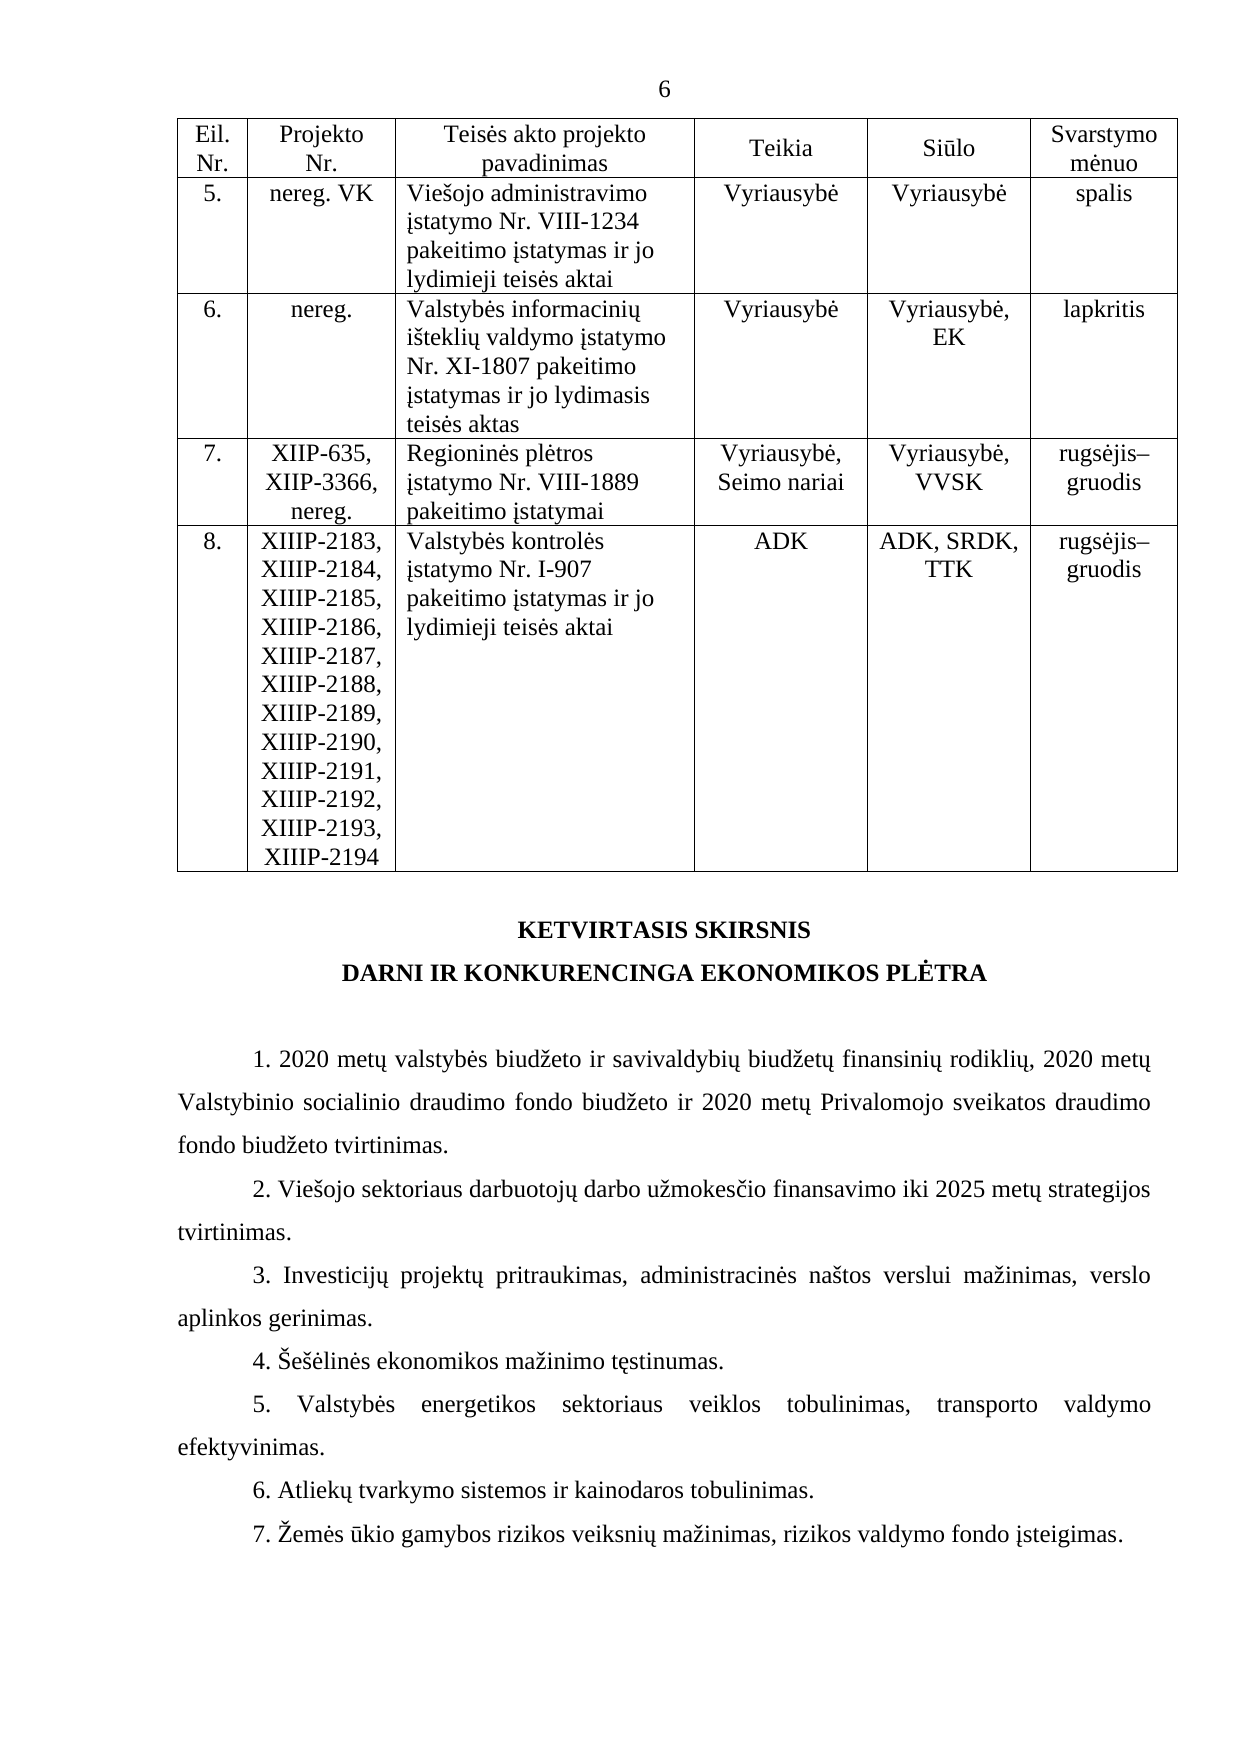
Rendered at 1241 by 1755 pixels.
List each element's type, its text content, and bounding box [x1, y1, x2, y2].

table_cell 7. [178, 439, 247, 525]
table_cell 8. [178, 526, 247, 871]
table_cell XIIP-635, XIIP-3366, nereg. [248, 439, 395, 525]
table_cell Viešojo administravimo įstatymo Nr. VIII-1234 pakeitimo įstatymas ir jo lydimieji teisės aktai [396, 178, 694, 293]
table_cell rugsėjis–gruodis [1031, 439, 1177, 525]
table_cell Vyriausybė, VVSK [868, 439, 1030, 525]
table_cell XIIIP-2183, XIIIP-2184, XIIIP-2185, XIIIP-2186, XIIIP-2187, XIIIP-2188, XIIIP-2189, XIIIP-2190, XIIIP-2191, XIIIP-2192, XIIIP-2193, XIIIP-2194 [248, 526, 395, 871]
text 4. Šešėlinės ekonomikos mažinimo tęstinumas. [177, 1346, 1152, 1375]
table_cell nereg. [248, 294, 395, 437]
table_cell 6. [178, 294, 247, 437]
table_header Teikia [695, 119, 867, 177]
table_header Svarstymo mėnuo [1031, 119, 1177, 177]
table_cell rugsėjis–gruodis [1031, 526, 1177, 871]
table_header Siūlo [868, 119, 1030, 177]
text 1. 2020 metų valstybės biudžeto ir savivaldybių biudžetų finansinių rodiklių, 2020 metų Valstybinio socialinio draudimo fondo biudžeto ir 2020 metų Privalomojo sveikatos draudimo fondo biudžeto tvirtinimas. [177, 1044, 1152, 1159]
table_cell Vyriausybė [695, 178, 867, 293]
table_header Teisės akto projekto pavadinimas [396, 119, 694, 177]
text 7. Žemės ūkio gamybos rizikos veiksnių mažinimas, rizikos valdymo fondo įsteigimas. [177, 1519, 1152, 1547]
text 5. Valstybės energetikos sektoriaus veiklos tobulinimas, transporto valdymo efektyvinimas. [177, 1389, 1152, 1461]
table_cell 5. [178, 178, 247, 293]
text 6. Atliekų tvarkymo sistemos ir kainodaros tobulinimas. [177, 1476, 1152, 1504]
table_cell ADK [695, 526, 867, 871]
table_cell Vyriausybė, EK [868, 294, 1030, 437]
table_cell Valstybės kontrolės įstatymo Nr. I-907 pakeitimo įstatymas ir jo lydimieji teisės aktai [396, 526, 694, 871]
table_header Projekto Nr. [248, 119, 395, 177]
text DARNI IR KONKURENCINGA EKONOMIKOS PLĖTRA [177, 958, 1152, 987]
table_cell Vyriausybė [868, 178, 1030, 293]
text KETVIRTASIS SKIRSNIS [177, 915, 1152, 944]
text 3. Investicijų projektų pritraukimas, administracinės naštos verslui mažinimas, verslo aplinkos gerinimas. [177, 1260, 1152, 1332]
table_cell Vyriausybė, Seimo nariai [695, 439, 867, 525]
table_header Eil. Nr. [178, 119, 247, 177]
table_cell Regioninės plėtros įstatymo Nr. VIII-1889 pakeitimo įstatymai [396, 439, 694, 525]
table_cell Vyriausybė [695, 294, 867, 437]
table_cell ADK, SRDK, TTK [868, 526, 1030, 871]
table_cell lapkritis [1031, 294, 1177, 437]
table_cell nereg. VK [248, 178, 395, 293]
table_cell spalis [1031, 178, 1177, 293]
table_cell Valstybės informacinių išteklių valdymo įstatymo Nr. XI-1807 pakeitimo įstatymas ir jo lydimasis teisės aktas [396, 294, 694, 437]
text 2. Viešojo sektoriaus darbuotojų darbo užmokesčio finansavimo iki 2025 metų strategijos tvirtinimas. [177, 1174, 1152, 1246]
